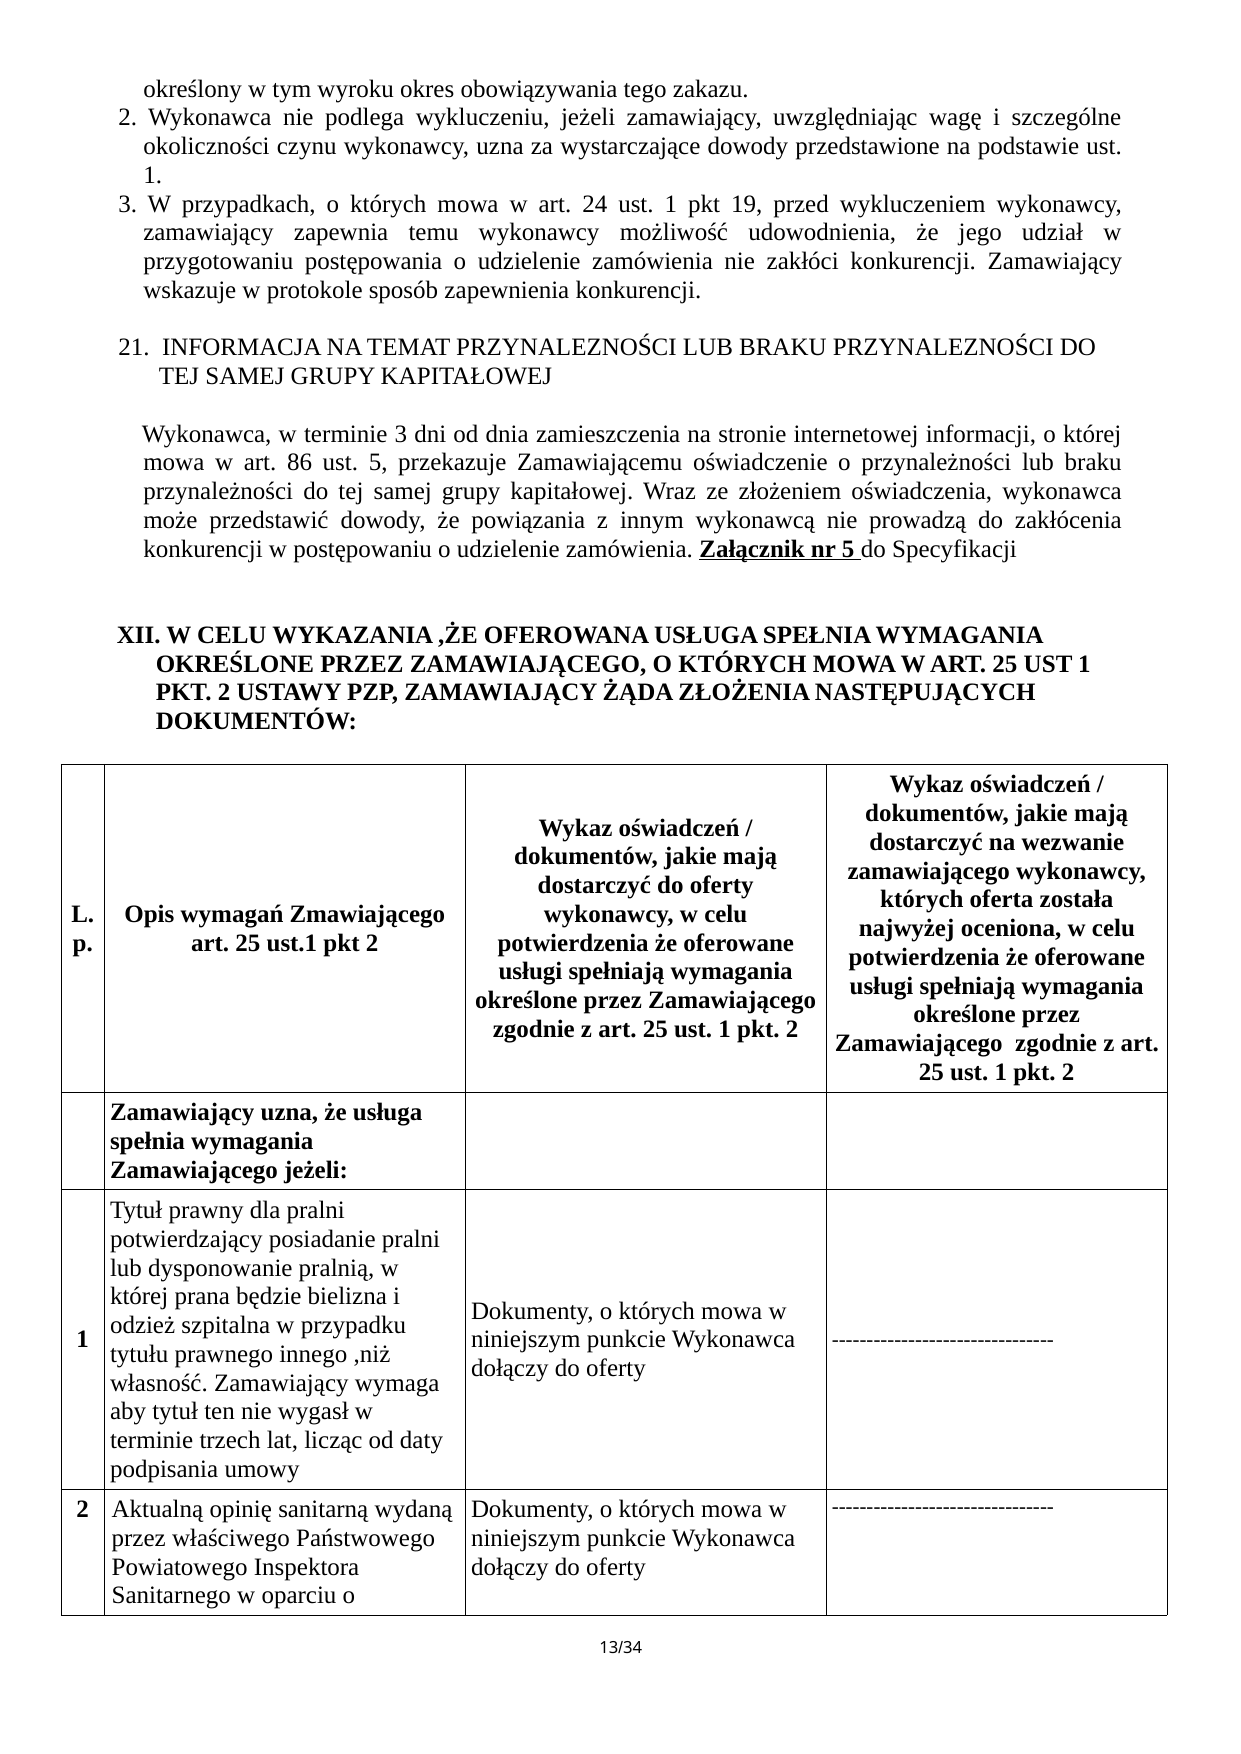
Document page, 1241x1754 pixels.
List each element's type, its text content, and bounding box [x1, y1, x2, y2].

text XII. W CELU WYKAZANIA ,ŻE OFEROWANA USŁUGA SPEŁNIA WYMAGANIA OKREŚLONE PRZEZ ZAMAWIAJĄCEGO, O KTÓRYCH MOWA W ART. 25 UST 1 PKT. 2 USTAWY PZP, ZAMAWIAJĄCY ŻĄDA ZŁOŻENIA NASTĘPUJĄCYCH DOKUMENTÓW: [117, 620, 1123, 735]
text określony w tym wyroku okres obowiązywania tego zakazu. [118, 74, 1123, 102]
table_cell -------------------------------- [827, 1490, 1167, 1615]
text 3. W przypadkach, o których mowa w art. 24 ust. 1 pkt 19, przed wykluczeniem wykonawcy, zamawiający zapewnia temu wykonawcy możliwość udowodnienia, że jego udział w przygotowaniu postępowania o udzielenie zamówienia nie zakłóci konkurencji. Zamawiający wskazuje w protokole sposób zapewnienia konkurencji. [118, 189, 1123, 304]
table_header Opis wymagań Zmawiającego art. 25 ust.1 pkt 2 [105, 765, 465, 1092]
table_cell Zamawiający uzna, że usługa spełnia wymagania Zamawiającego jeżeli: [105, 1093, 465, 1189]
text 21. INFORMACJA NA TEMAT PRZYNALEZNOŚCI LUB BRAKU PRZYNALEZNOŚCI DO TEJ SAMEJ GRUPY KAPITAŁOWEJ [118, 332, 1123, 390]
table_cell -------------------------------- [827, 1190, 1167, 1488]
table_cell Aktualną opinię sanitarną wydaną przez właściwego Państwowego Powiatowego Inspektora Sanitarnego w oparciu o [105, 1490, 465, 1615]
table_cell [466, 1093, 826, 1189]
text Wykonawca, w terminie 3 dni od dnia zamieszczenia na stronie internetowej informacji, o której mowa w art. 86 ust. 5, przekazuje Zamawiającemu oświadczenie o przynależności lub braku przynależności do tej samej grupy kapitałowej. Wraz ze złożeniem oświadczenia, wykonawca może przedstawić dowody, że powiązania z innym wykonawcą nie prowadzą do zakłócenia konkurencji w postępowaniu o udzielenie zamówienia. Załącznik nr 5 do Specyfikacji [142, 419, 1123, 562]
table_cell 1 [62, 1190, 104, 1488]
table_cell [827, 1093, 1167, 1189]
table_cell [62, 1093, 104, 1189]
table_cell Dokumenty, o których mowa w niniejszym punkcie Wykonawca dołączy do oferty [466, 1490, 826, 1615]
table_cell 2 [62, 1490, 104, 1615]
table_header L. p. [62, 765, 104, 1092]
text 2. Wykonawca nie podlega wykluczeniu, jeżeli zamawiający, uwzględniając wagę i szczególne okoliczności czynu wykonawcy, uzna za wystarczające dowody przedstawione na podstawie ust. 1. [118, 102, 1123, 189]
table_cell Tytuł prawny dla pralni potwierdzający posiadanie pralni lub dysponowanie pralnią, w której prana będzie bielizna i odzież szpitalna w przypadku tytułu prawnego innego ,niż własność. Zamawiający wymaga aby tytuł ten nie wygasł w terminie trzech lat, licząc od daty podpisania umowy [105, 1190, 465, 1488]
table_cell Dokumenty, o których mowa w niniejszym punkcie Wykonawca dołączy do oferty [466, 1190, 826, 1488]
table_header Wykaz oświadczeń / dokumentów, jakie mają dostarczyć do oferty wykonawcy, w celu potwierdzenia że oferowane usługi spełniają wymagania określone przez Zamawiającego zgodnie z art. 25 ust. 1 pkt. 2 [466, 765, 826, 1092]
table_header Wykaz oświadczeń / dokumentów, jakie mają dostarczyć na wezwanie zamawiającego wykonawcy, których oferta została najwyżej oceniona, w celu potwierdzenia że oferowane usługi spełniają wymagania określone przez Zamawiającego zgodnie z art. 25 ust. 1 pkt. 2 [827, 765, 1167, 1092]
